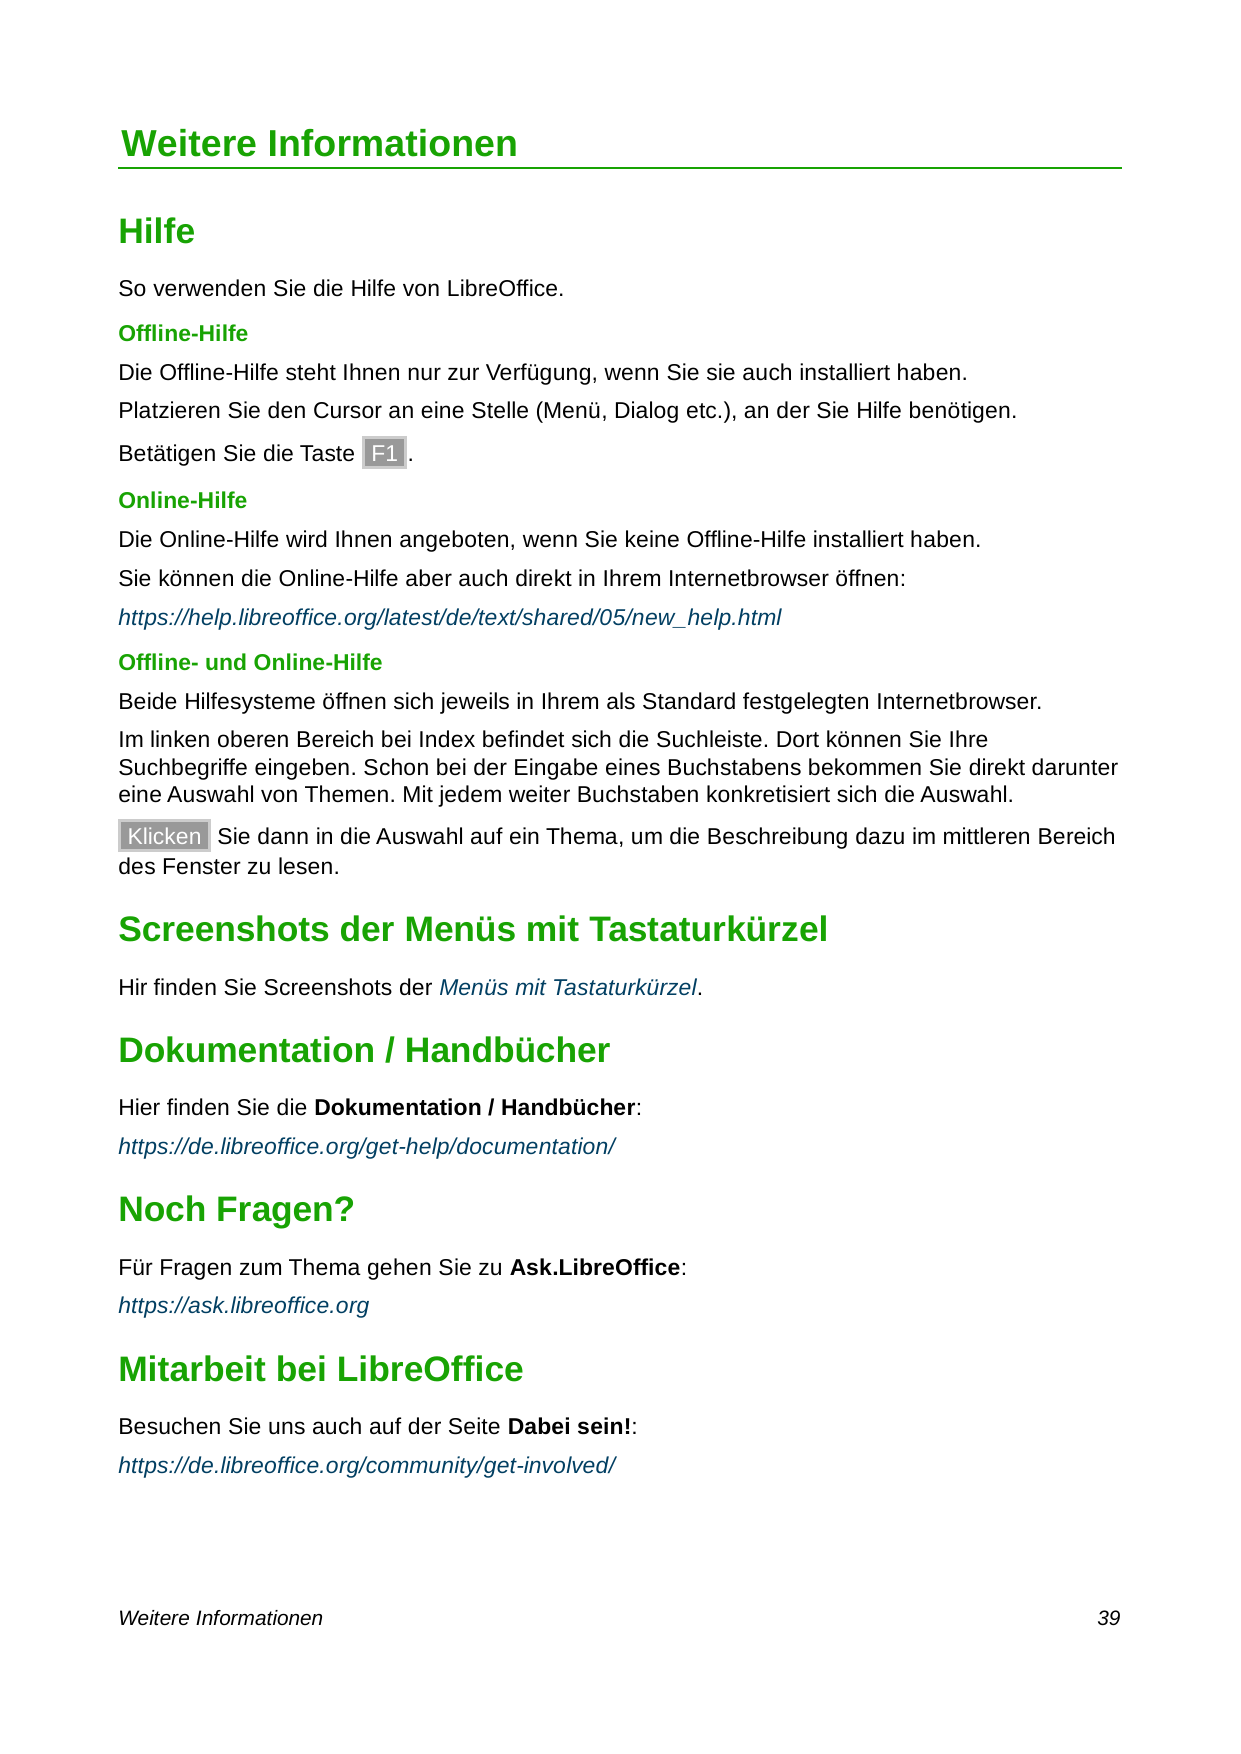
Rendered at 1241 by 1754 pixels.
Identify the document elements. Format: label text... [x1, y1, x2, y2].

text Betätigen Sie die Taste F1. [118, 436, 362, 469]
text Hir finden Sie Screenshots der Menüs mit Tastaturkürzel. [118, 973, 1122, 1000]
text Klicken Sie dann in die Auswahl auf ein Thema, um die Beschreibung dazu im mittleren Bereich des Fenster zu lesen. [118, 819, 1122, 879]
text Im linken oberen Bereich bei Index befindet sich die Suchleiste. Dort können Sie Ihre Suchbegriffe eingeben. Schon bei der Eingabe eines Buchstabens bekommen Sie direkt darunter eine Auswahl von Themen. Mit jedem weiter Buchstaben konkretisiert sich die Auswahl. [118, 726, 1122, 807]
text https://help.libreoffice.org/latest/de/text/shared/05/new_help.html [118, 603, 1122, 630]
text Betätigen Sie die Taste F1. [407, 436, 1122, 469]
subtitle Online-Hilfe [118, 487, 1122, 514]
text Für Fragen zum Thema gehen Sie zu Ask.LibreOffice: [118, 1253, 1122, 1280]
subtitle Offline- und Online-Hilfe [118, 648, 1122, 675]
text https://de.libreoffice.org/get-help/documentation/ [118, 1132, 1122, 1159]
subtitle Offline-Hilfe [118, 319, 1122, 346]
subtitle Weitere Informationen [118, 118, 1122, 167]
text Besuchen Sie uns auch auf der Seite Dabei sein!: [118, 1412, 1122, 1439]
text Platzieren Sie den Cursor an eine Stelle (Menü, Dialog etc.), an der Sie Hilfe benötigen. [118, 397, 1122, 424]
text https://ask.libreoffice.org [118, 1292, 1122, 1319]
subtitle Screenshots der Menüs mit Tastaturkürzel [118, 909, 1122, 949]
text Hier finden Sie die Dokumentation / Handbücher: [118, 1093, 1122, 1121]
text Die Offline-Hilfe steht Ihnen nur zur Verfügung, wenn Sie sie auch installiert haben. [118, 358, 1122, 385]
subtitle Noch Fragen? [118, 1189, 1122, 1229]
text https://de.libreoffice.org/community/get-involved/ [118, 1451, 1122, 1478]
text Die Online-Hilfe wird Ihnen angeboten, wenn Sie keine Offline-Hilfe installiert haben. [118, 526, 1122, 553]
subtitle Dokumentation / Handbücher [118, 1029, 1122, 1070]
subtitle Mitarbeit bei LibreOffice [118, 1348, 1122, 1389]
text Sie können die Online-Hilfe aber auch direkt in Ihrem Internetbrowser öffnen: [118, 564, 1122, 592]
subtitle Hilfe [118, 210, 1122, 251]
text So verwenden Sie die Hilfe von LibreOffice. [118, 274, 1122, 301]
text Beide Hilfesysteme öffnen sich jeweils in Ihrem als Standard festgelegten Internetbrowser. [118, 687, 1122, 714]
